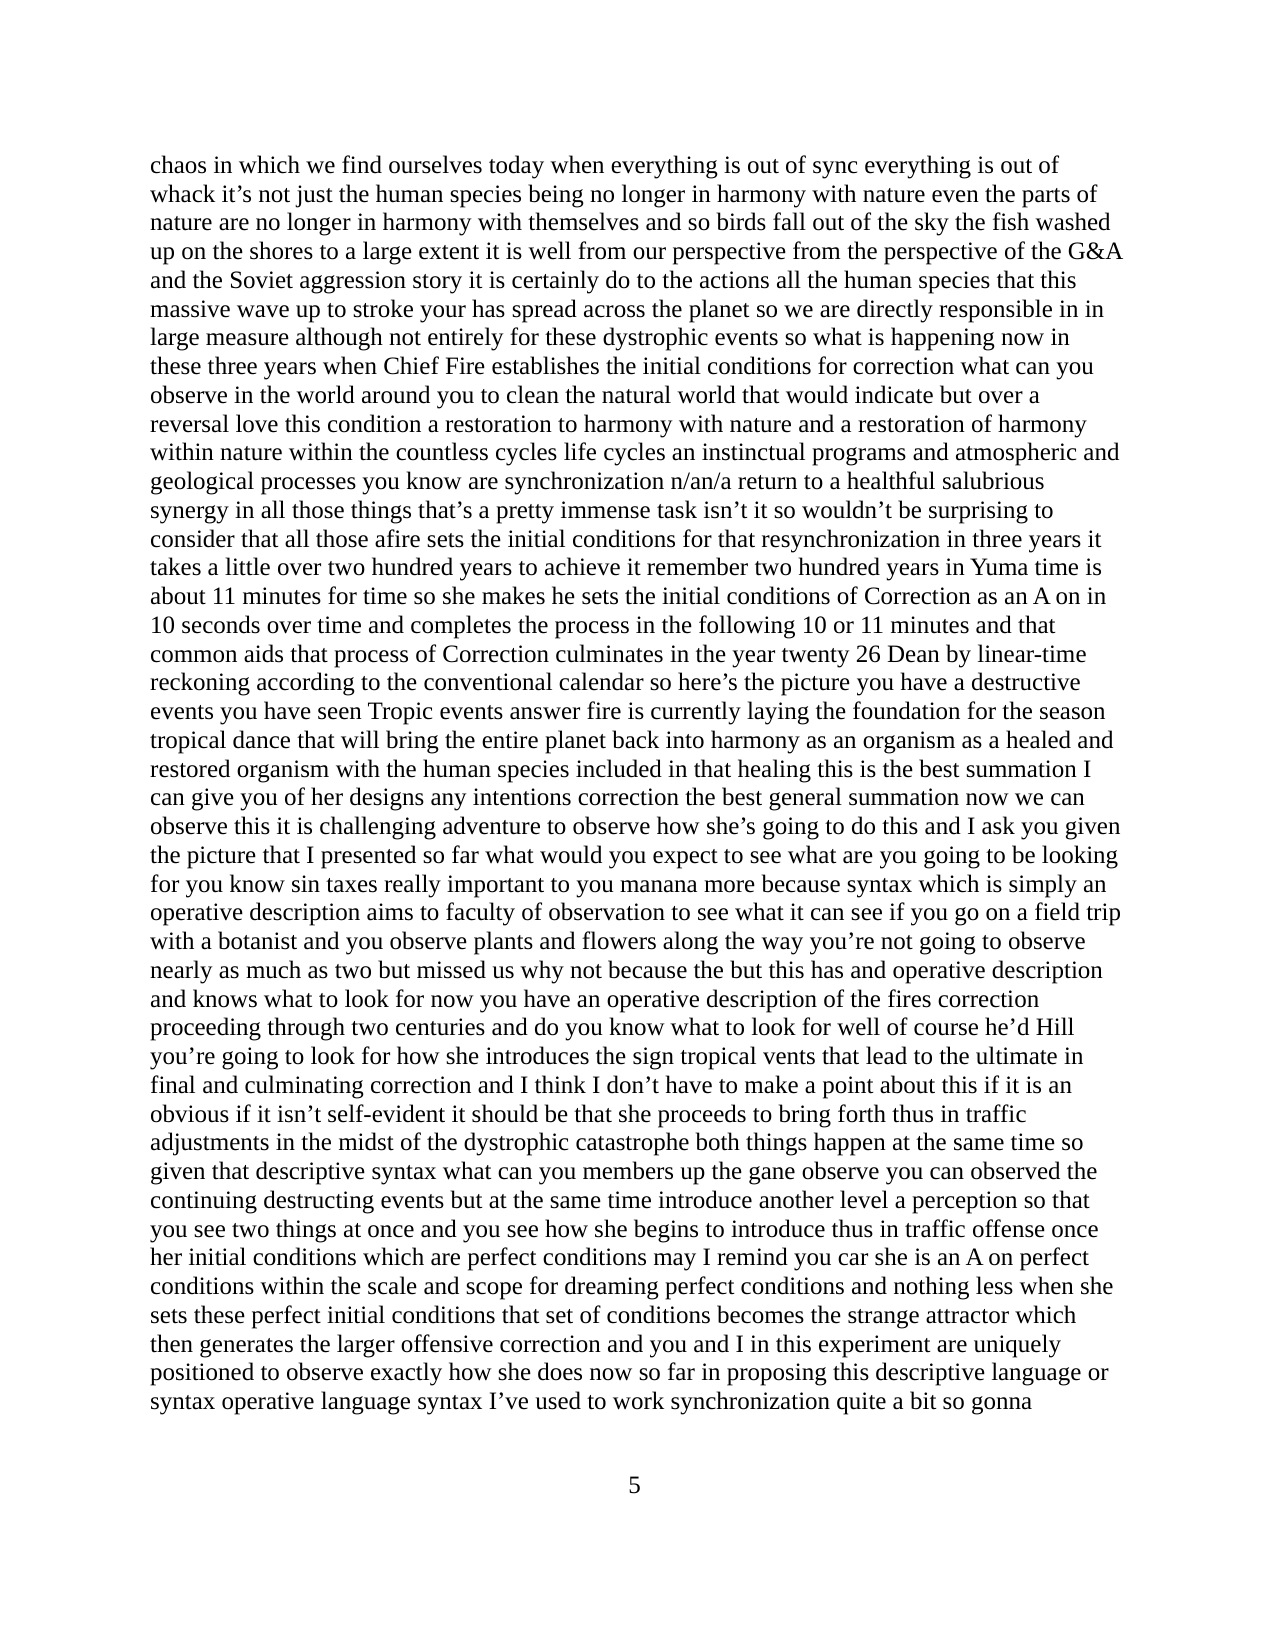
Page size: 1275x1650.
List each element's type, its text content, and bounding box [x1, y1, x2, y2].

text chaos in which we find ourselves today when everything is out of sync everything is out of whack it’s not just the human species being no longer in harmony with nature even the parts of nature are no longer in harmony with themselves and so birds fall out of the sky the fish washed up on the shores to a large extent it is well from our perspective from the perspective of the G&A and the Soviet aggression story it is certainly do to the actions all the human species that this massive wave up to stroke your has spread across the planet so we are directly responsible in in large measure although not entirely for these dystrophic events so what is happening now in these three years when Chief Fire establishes the initial conditions for correction what can you observe in the world around you to clean the natural world that would indicate but over a reversal love this condition a restoration to harmony with nature and a restoration of harmony within nature within the countless cycles life cycles an instinctual programs and atmospheric and geological processes you know are synchronization n/an/a return to a healthful salubrious synergy in all those things that’s a pretty immense task isn’t it so wouldn’t be surprising to consider that all those afire sets the initial conditions for that resynchronization in three years it takes a little over two hundred years to achieve it remember two hundred years in Yuma time is about 11 minutes for time so she makes he sets the initial conditions of Correction as an A on in 10 seconds over time and completes the process in the following 10 or 11 minutes and that common aids that process of Correction culminates in the year twenty 26 Dean by linear-time reckoning according to the conventional calendar so here’s the picture you have a destructive events you have seen Tropic events answer fire is currently laying the foundation for the season tropical dance that will bring the entire planet back into harmony as an organism as a healed and restored organism with the human species included in that healing this is the best summation I can give you of her designs any intentions correction the best general summation now we can observe this it is challenging adventure to observe how she’s going to do this and I ask you given the picture that I presented so far what would you expect to see what are you going to be looking for you know sin taxes really important to you manana more because syntax which is simply an operative description aims to faculty of observation to see what it can see if you go on a field trip with a botanist and you observe plants and flowers along the way you’re not going to observe nearly as much as two but missed us why not because the but this has and operative description and knows what to look for now you have an operative description of the fires correction proceeding through two centuries and do you know what to look for well of course he’d Hill you’re going to look for how she introduces the sign tropical vents that lead to the ultimate in final and culminating correction and I think I don’t have to make a point about this if it is an obvious if it isn’t self-evident it should be that she proceeds to bring forth thus in traffic adjustments in the midst of the dystrophic catastrophe both things happen at the same time so given that descriptive syntax what can you members up the gane observe you can observed the continuing destructing events but at the same time introduce another level a perception so that you see two things at once and you see how she begins to introduce thus in traffic offense once her initial conditions which are perfect conditions may I remind you car she is an A on perfect conditions within the scale and scope for dreaming perfect conditions and nothing less when she sets these perfect initial conditions that set of conditions becomes the strange attractor which then generates the larger offensive correction and you and I in this experiment are uniquely positioned to observe exactly how she does now so far in proposing this descriptive language or syntax operative language syntax I’ve used to work synchronization quite a bit so gonna [150, 150, 1125, 1415]
